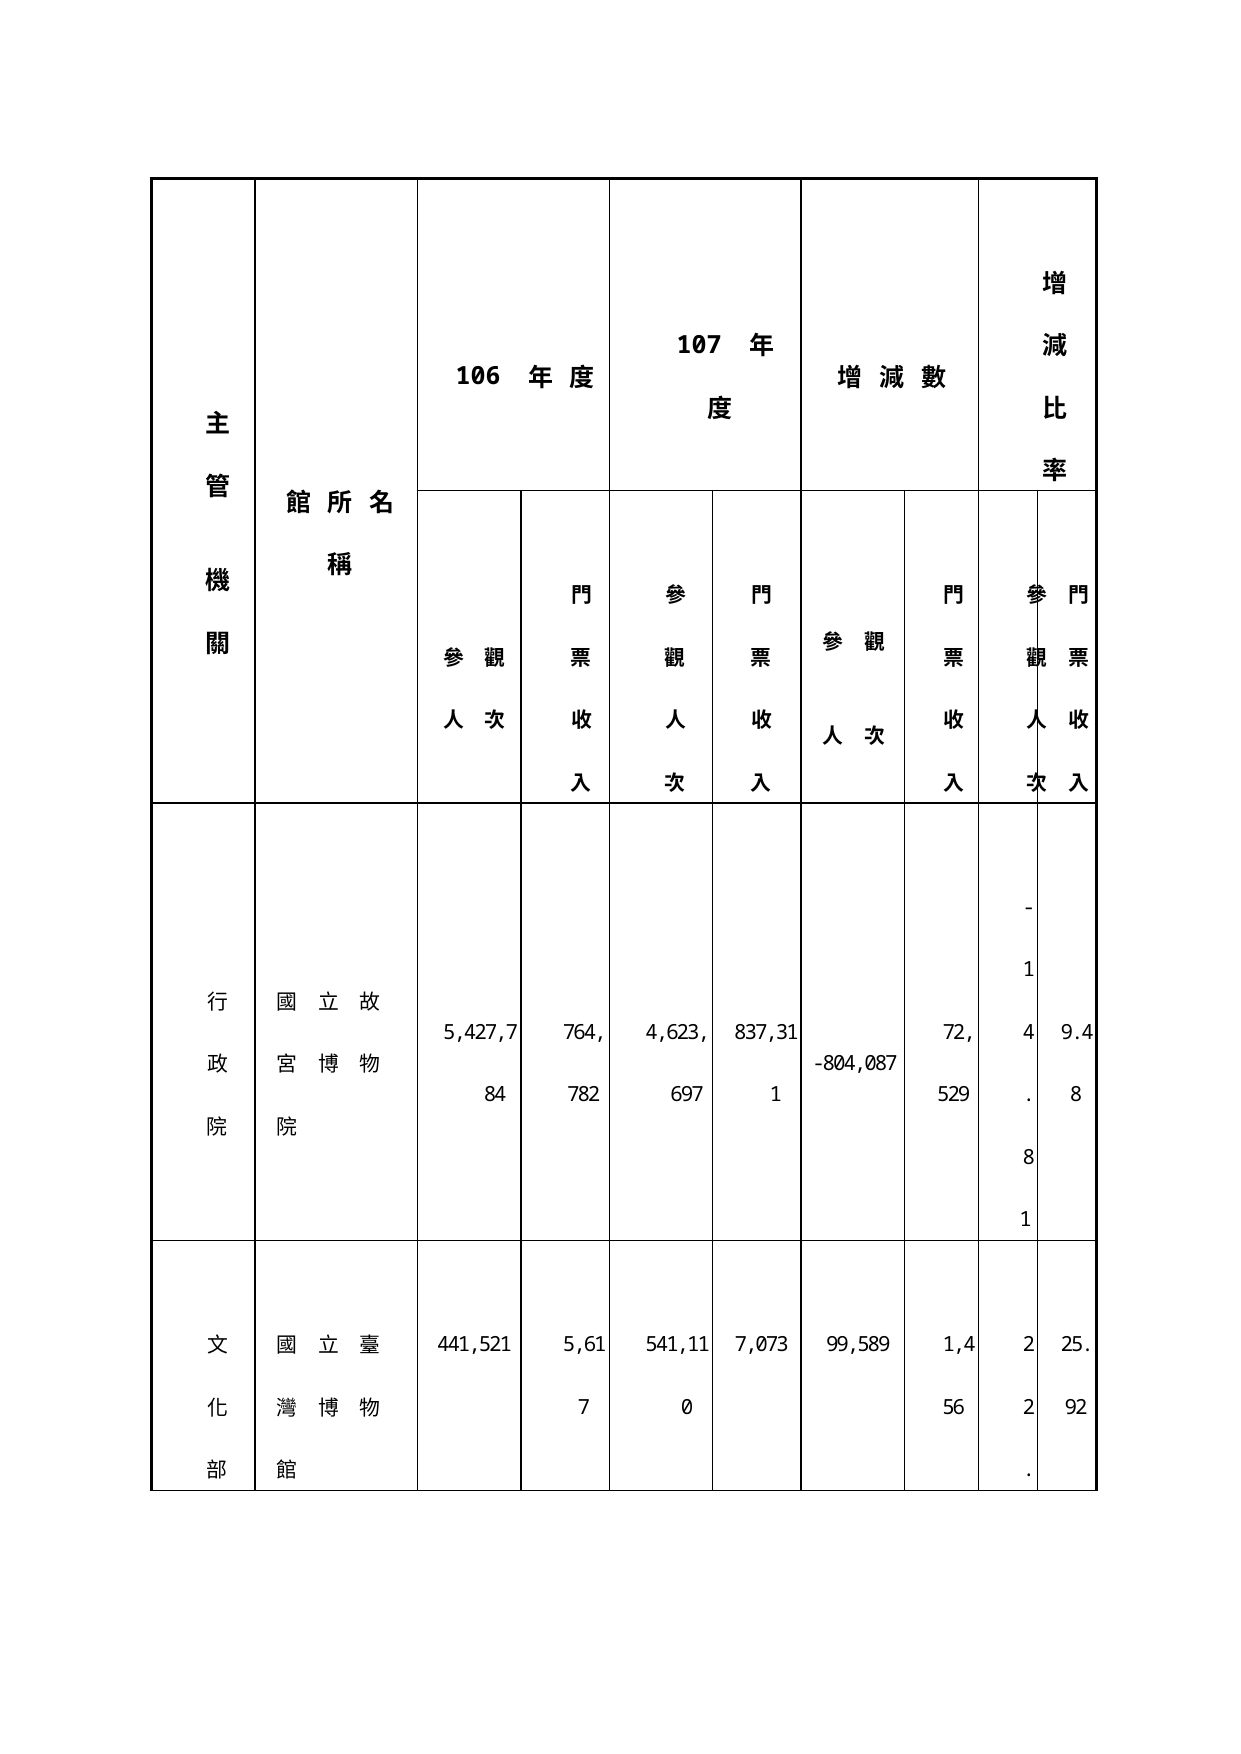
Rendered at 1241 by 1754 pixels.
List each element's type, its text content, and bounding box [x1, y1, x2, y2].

table_cell -804,087 [802, 804, 904, 1240]
table_cell 764,782 [522, 804, 609, 1240]
table_cell 參觀 人次 [979, 491, 1037, 802]
table_header 增減數 [802, 180, 978, 490]
table_cell 文化部 [153, 1241, 254, 1490]
table_cell 25.92 [1038, 1241, 1095, 1490]
table_header 106年度 [418, 180, 609, 490]
table_cell 門票 收入 [1038, 491, 1095, 802]
table_cell 門票 收入 [522, 491, 609, 802]
table_header 107年度 [610, 180, 800, 490]
table_cell 441,521 [418, 1241, 520, 1490]
table_cell 7,073 [713, 1241, 800, 1490]
table_cell 99,589 [802, 1241, 904, 1490]
table_cell 國立故宮博物院 [256, 804, 417, 1240]
table_cell 行政院 [153, 804, 254, 1240]
table_cell 541,110 [610, 1241, 712, 1490]
table_cell 門票 收入 [905, 491, 978, 802]
table_cell 國立臺灣博物館 [256, 1241, 417, 1490]
table_cell 門票 收入 [713, 491, 800, 802]
table_header 館所名稱 [256, 180, 417, 802]
table_header 增減比率 [979, 180, 1095, 490]
table_cell 4,623,697 [610, 804, 712, 1240]
table_cell 5,427,784 [418, 804, 520, 1240]
table_cell 參觀 人次 [802, 491, 904, 802]
table_cell 5,617 [522, 1241, 609, 1490]
table_cell 1,456 [905, 1241, 978, 1490]
table_cell 22. [979, 1241, 1037, 1490]
table_cell -14.81 [979, 804, 1037, 1240]
table_cell 參觀 人次 [610, 491, 712, 802]
table_cell 837,311 [713, 804, 800, 1240]
table_header 主管 機關 [153, 180, 254, 802]
table_cell 9.48 [1038, 804, 1095, 1240]
table_cell 參觀 人次 [418, 491, 520, 802]
table_cell 72,529 [905, 804, 978, 1240]
